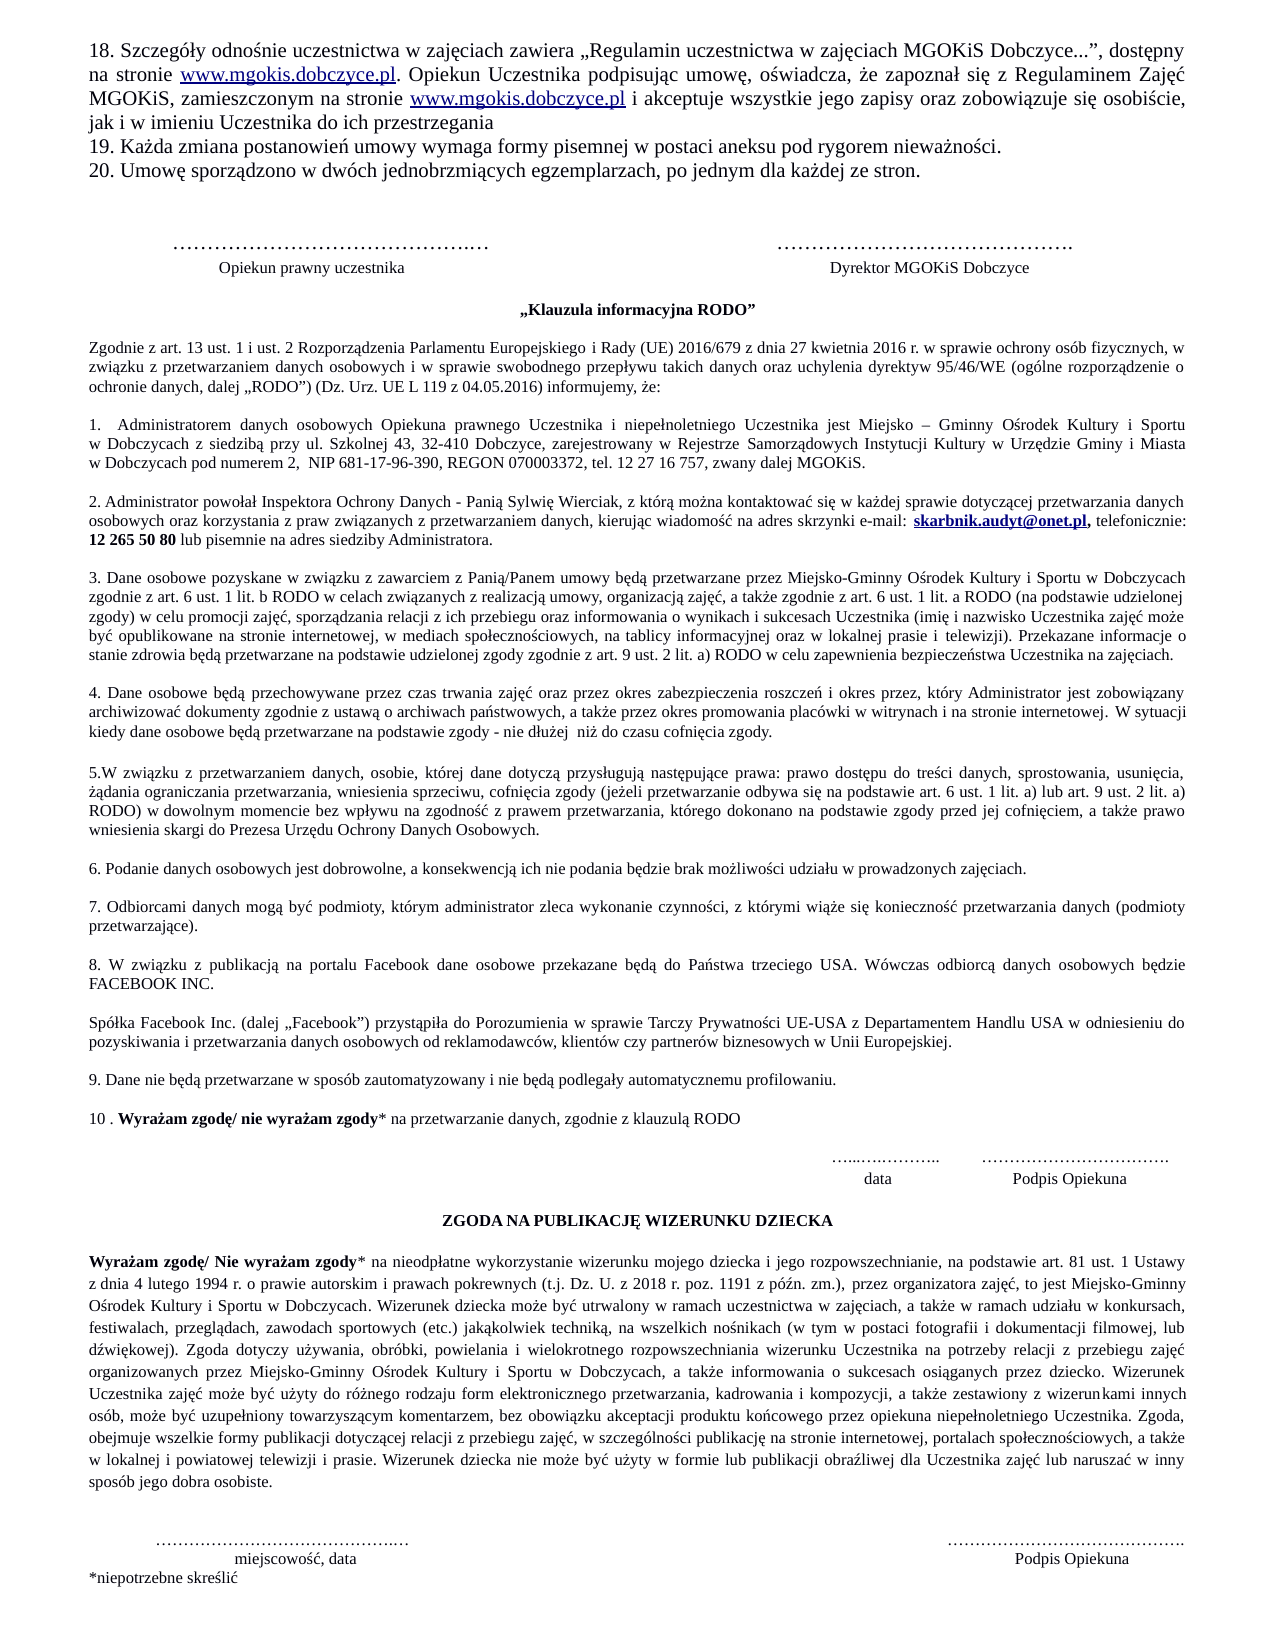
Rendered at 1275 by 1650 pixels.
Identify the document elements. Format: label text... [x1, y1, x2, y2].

text 2. Administrator powołał Inspektora Ochrony Danych - Panią Sylwię Wierciak, z którą można kontaktować się w każdej sprawie dotyczącej przetwarzania danych osobowych oraz korzystania z praw związanych z przetwarzaniem danych, kierując wiadomość na adres skrzynki e-mail: skarbnik.audyt@onet.pl, telefonicznie: 12 265 50 80 lub pisemnie na adres siedziby Administratora. [88, 491, 1186, 549]
text 1. Administratorem danych osobowych Opiekuna prawnego Uczestnika i niepełnoletniego Uczestnika jest Miejsko – Gminny Ośrodek Kultury i Sportu w Dobczycach z siedzibą przy ul. Szkolnej 43, 32-410 Dobczyce, zarejestrowany w Rejestrze Samorządowych Instytucji Kultury w Urzędzie Gminy i Miasta w Dobczycach pod numerem 2, NIP 681-17-96-390, REGON 070003372, tel. 12 27 16 757, zwany dalej MGOKiS. [88, 415, 1186, 472]
text 10 . Wyrażam zgodę/ nie wyrażam zgody* na przetwarzanie danych, zgodnie z klauzulą RODO [88, 1109, 1186, 1128]
text Opiekun prawny uczestnika Dyrektor MGOKiS Dobczyce [88, 254, 1186, 278]
text 9. Dane nie będą przetwarzane w sposób zautomatyzowany i nie będą podlegały automatycznemu profilowaniu. [88, 1070, 1186, 1089]
text 8. W związku z publikacją na portalu Facebook dane osobowe przekazane będą do Państwa trzeciego USA. Wówczas odbiorcą danych osobowych będzie FACEBOOK INC. [88, 955, 1186, 993]
text Spółka Facebook Inc. (dalej „Facebook”) przystąpiła do Porozumienia w sprawie Tarczy Prywatności UE-USA z Departamentem Handlu USA w odniesieniu do pozyskiwania i przetwarzania danych osobowych od reklamodawców, klientów czy partnerów biznesowych w Unii Europejskiej. [88, 1012, 1186, 1051]
text 20. Umowę sporządzono w dwóch jednobrzmiących egzemplarzach, po jednym dla każdej ze stron. [88, 158, 1186, 182]
text 7. Odbiorcami danych mogą być podmioty, którym administrator zleca wykonanie czynności, z którymi wiąże się konieczność przetwarzania danych (podmioty przetwarzające). [88, 897, 1186, 935]
text *niepotrzebne skreślić [88, 1568, 1186, 1587]
text 19. Każda zmiana postanowień umowy wymaga formy pisemnej w postaci aneksu pod rygorem nieważności. [88, 134, 1186, 158]
text 4. Dane osobowe będą przechowywane przez czas trwania zajęć oraz przez okres zabezpieczenia roszczeń i okres przez, który Administrator jest zobowiązany archiwizować dokumenty zgodnie z ustawą o archiwach państwowych, a także przez okres promowania placówki w witrynach i na stronie internetowej. W sytuacji kiedy dane osobowe będą przetwarzane na podstawie zgody - nie dłużej niż do czasu cofnięcia zgody. [88, 683, 1186, 741]
text 6. Podanie danych osobowych jest dobrowolne, a konsekwencją ich nie podania będzie brak możliwości udziału w prowadzonych zajęciach. [88, 858, 1186, 878]
text 3. Dane osobowe pozyskane w związku z zawarciem z Panią/Panem umowy będą przetwarzane przez Miejsko-Gminny Ośrodek Kultury i Sportu w Dobczycach zgodnie z art. 6 ust. 1 lit. b RODO w celach związanych z realizacją umowy, organizacją zajęć, a także zgodnie z art. 6 ust. 1 lit. a RODO (na podstawie udzielonej zgody) w celu promocji zajęć, sporządzania relacji z ich przebiegu oraz informowania o wynikach i sukcesach Uczestnika (imię i nazwisko Uczestnika zajęć może być opublikowane na stronie internetowej, w mediach społecznościowych, na tablicy informacyjnej oraz w lokalnej prasie i telewizji). Przekazane informacje o stanie zdrowia będą przetwarzane na podstawie udzielonej zgody zgodnie z art. 9 ust. 2 lit. a) RODO w celu zapewnienia bezpieczeństwa Uczestnika na zajęciach. [88, 568, 1186, 664]
text …………………………………….… ……………………………………. [88, 230, 1186, 254]
text 5.W związku z przetwarzaniem danych, osobie, której dane dotyczą przysługują następujące prawa: prawo dostępu do treści danych, sprostowania, usunięcia, żądania ograniczania przetwarzania, wniesienia sprzeciwu, cofnięcia zgody (jeżeli przetwarzanie odbywa się na podstawie art. 6 ust. 1 lit. a) lub art. 9 ust. 2 lit. a) RODO) w dowolnym momencie bez wpływu na zgodność z prawem przetwarzania, którego dokonano na podstawie zgody przed jej cofnięciem, a także prawo wniesienia skargi do Prezesa Urzędu Ochrony Danych Osobowych. [88, 762, 1186, 839]
text ZGODA NA PUBLIKACJĘ WIZERUNKU DZIECKA [88, 1211, 1186, 1230]
text …...….……….. ……………………………. data Podpis Opiekuna [88, 1147, 1186, 1188]
text 18. Szczegóły odnośnie uczestnictwa w zajęciach zawiera „Regulamin uczestnictwa w zajęciach MGOKiS Dobczyce...”, dostępny na stronie www.mgokis.dobczyce.pl. Opiekun Uczestnika podpisując umowę, oświadcza, że zapoznał się z Regulaminem Zajęć MGOKiS, zamieszczonym na stronie www.mgokis.dobczyce.pl i akceptuje wszystkie jego zapisy oraz zobowiązuje się osobiście, jak i w imieniu Uczestnika do ich przestrzegania [88, 37, 1186, 134]
text miejscowość, data Podpis Opiekuna [88, 1549, 1186, 1568]
text „Klauzula informacyjna RODO” [88, 300, 1186, 319]
text Wyrażam zgodę/ Nie wyrażam zgody* na nieodpłatne wykorzystanie wizerunku mojego dziecka i jego rozpowszechnianie, na podstawie art. 81 ust. 1 Ustawy z dnia 4 lutego 1994 r. o prawie autorskim i prawach pokrewnych (t.j. Dz. U. z 2018 r. poz. 1191 z późn. zm.), przez organizatora zajęć, to jest Miejsko-Gminny Ośrodek Kultury i Sportu w Dobczycach. Wizerunek dziecka może być utrwalony w ramach uczestnictwa w zajęciach, a także w ramach udziału w konkursach, festiwalach, przeglądach, zawodach sportowych (etc.) jakąkolwiek techniką, na wszelkich nośnikach (w tym w postaci fotografii i dokumentacji filmowej, lub dźwiękowej). Zgoda dotyczy używania, obróbki, powielania i wielokrotnego rozpowszechniania wizerunku Uczestnika na potrzeby relacji z przebiegu zajęć organizowanych przez Miejsko-Gminny Ośrodek Kultury i Sportu w Dobczycach, a także informowania o sukcesach osiąganych przez dziecko. Wizerunek Uczestnika zajęć może być użyty do różnego rodzaju form elektronicznego przetwarzania, kadrowania i kompozycji, a także zestawiony z wizerunkami innych osób, może być uzupełniony towarzyszącym komentarzem, bez obowiązku akceptacji produktu końcowego przez opiekuna niepełnoletniego Uczestnika. Zgoda, obejmuje wszelkie formy publikacji dotyczącej relacji z przebiegu zajęć, w szczególności publikację na stronie internetowej, portalach społecznościowych, a także w lokalnej i powiatowej telewizji i prasie. Wizerunek dziecka nie może być użyty w formie lub publikacji obraźliwej dla Uczestnika zajęć lub naruszać w inny sposób jego dobra osobiste. [88, 1252, 1186, 1491]
text Zgodnie z art. 13 ust. 1 i ust. 2 Rozporządzenia Parlamentu Europejskiego i Rady (UE) 2016/679 z dnia 27 kwietnia 2016 r. w sprawie ochrony osób fizycznych, w związku z przetwarzaniem danych osobowych i w sprawie swobodnego przepływu takich danych oraz uchylenia dyrektyw 95/46/WE (ogólne rozporządzenie o ochronie danych, dalej „RODO”) (Dz. Urz. UE L 119 z 04.05.2016) informujemy, że: [88, 338, 1186, 396]
text …………………………………….… ……………………………………. [88, 1529, 1186, 1549]
